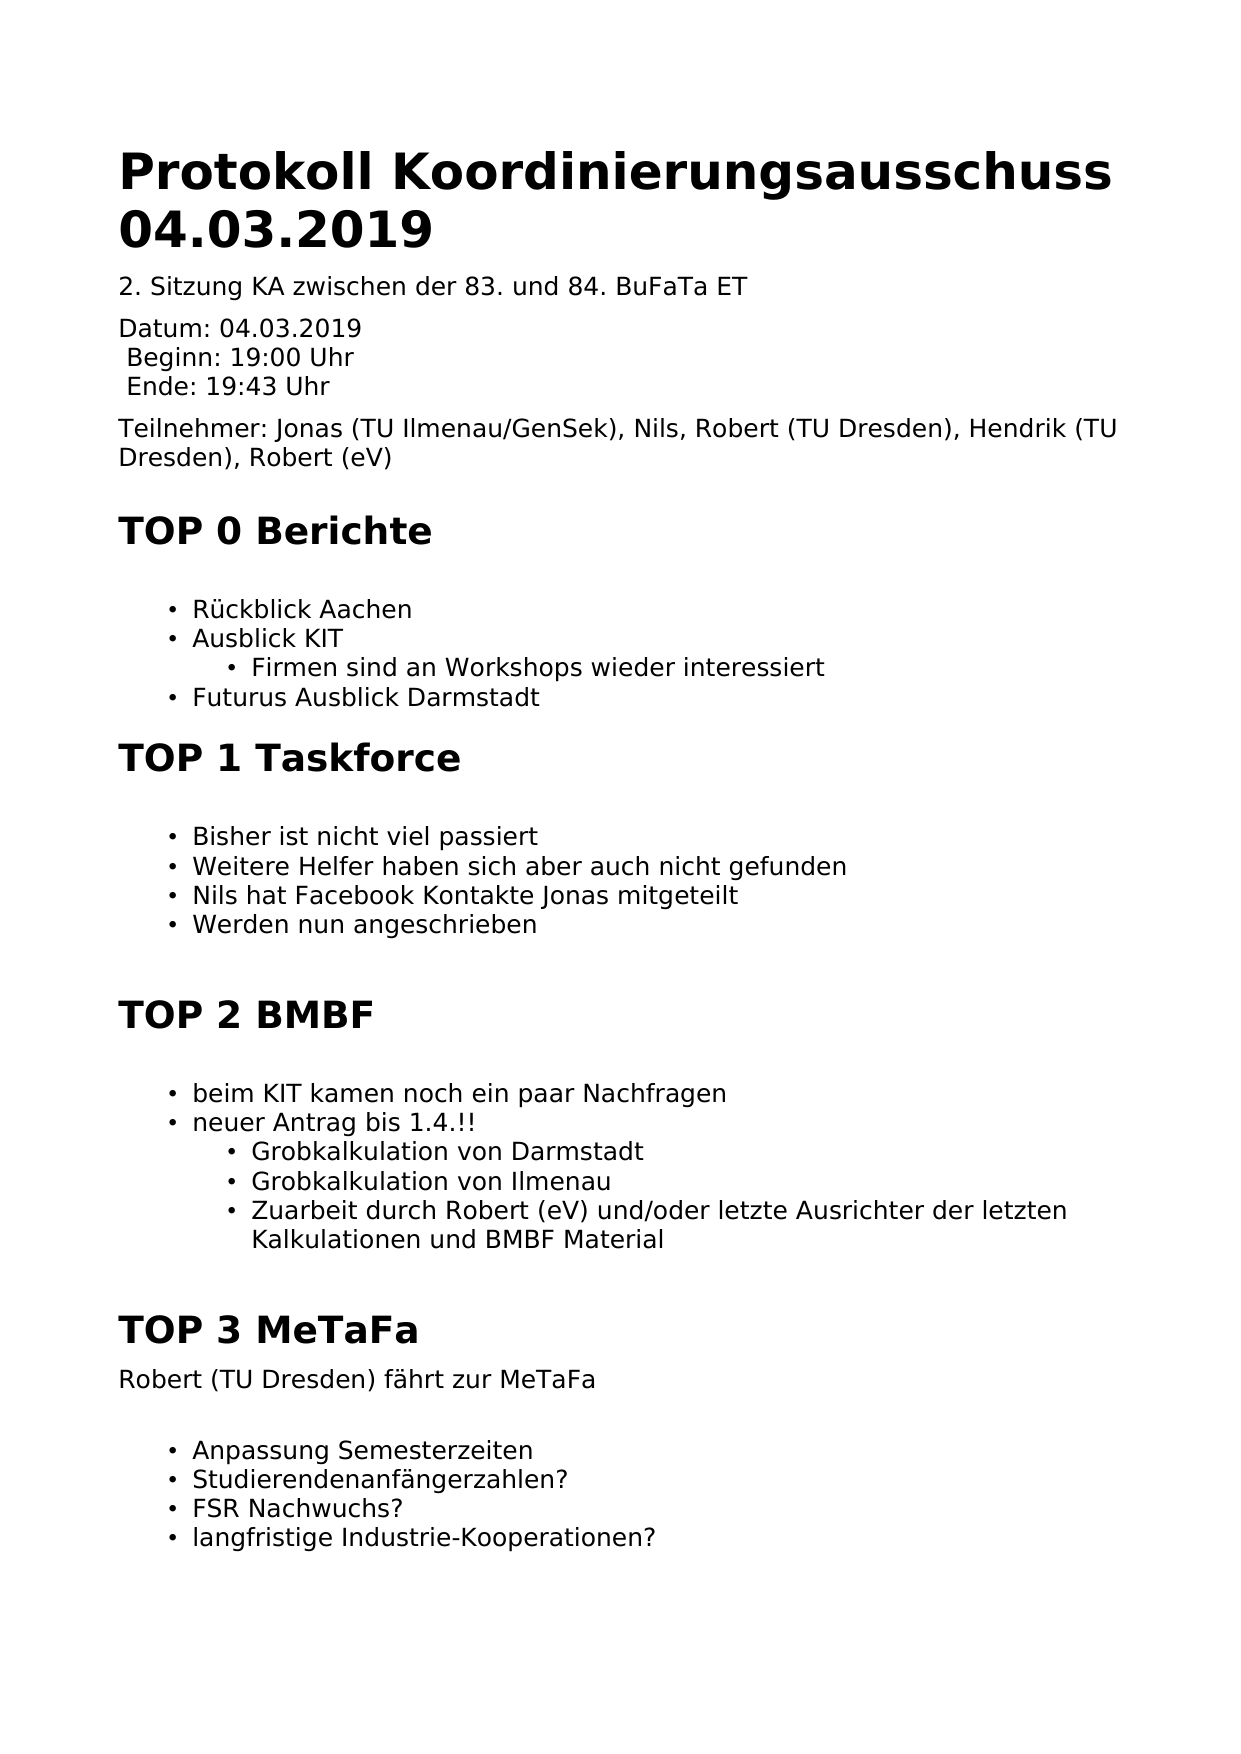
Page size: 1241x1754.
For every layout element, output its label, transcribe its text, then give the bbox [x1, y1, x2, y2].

list Zuarbeit durch Robert (eV) und/oder letzte Ausrichter der letzten Kalkulationen und BMBF Material [236, 1196, 1122, 1254]
subtitle TOP 1 Taskforce [118, 737, 1122, 781]
list Anpassung Semesterzeiten [177, 1436, 1122, 1465]
text 2. Sitzung KA zwischen der 83. und 84. BuFaTa ET [118, 272, 1122, 301]
list Ausblick KIT [177, 624, 1122, 653]
list Grobkalkulation von Darmstadt [236, 1138, 1122, 1167]
list FSR Nachwuchs? [177, 1494, 1122, 1523]
list neuer Antrag bis 1.4.!! [177, 1108, 1122, 1138]
text Datum: 04.03.2019 Beginn: 19:00 Uhr Ende: 19:43 Uhr [118, 314, 1122, 401]
list Firmen sind an Workshops wieder interessiert [236, 653, 1122, 683]
list Werden nun angeschrieben [177, 910, 1122, 939]
list Nils hat Facebook Kontakte Jonas mitgeteilt [177, 881, 1122, 910]
list beim KIT kamen noch ein paar Nachfragen [177, 1079, 1122, 1108]
subtitle TOP 3 MeTaFa [118, 1309, 1122, 1352]
list Bisher ist nicht viel passiert [177, 822, 1122, 852]
text Teilnehmer: Jonas (TU Ilmenau/GenSek), Nils, Robert (TU Dresden), Hendrik (TU Dresden), Robert (eV) [118, 414, 1122, 472]
list Weitere Helfer haben sich aber auch nicht gefunden [177, 852, 1122, 881]
list langfristige Industrie-Kooperationen? [177, 1523, 1122, 1553]
text Robert (TU Dresden) fährt zur MeTaFa [118, 1365, 1122, 1394]
subtitle TOP 2 BMBF [118, 994, 1122, 1037]
subtitle Protokoll Koordinierungsausschuss 04.03.2019 [118, 143, 1122, 259]
list Rückblick Aachen [177, 595, 1122, 624]
list Studierendenanfängerzahlen? [177, 1465, 1122, 1494]
list Grobkalkulation von Ilmenau [236, 1167, 1122, 1196]
list Futurus Ausblick Darmstadt [177, 683, 1122, 712]
subtitle TOP 0 Berichte [118, 509, 1122, 553]
